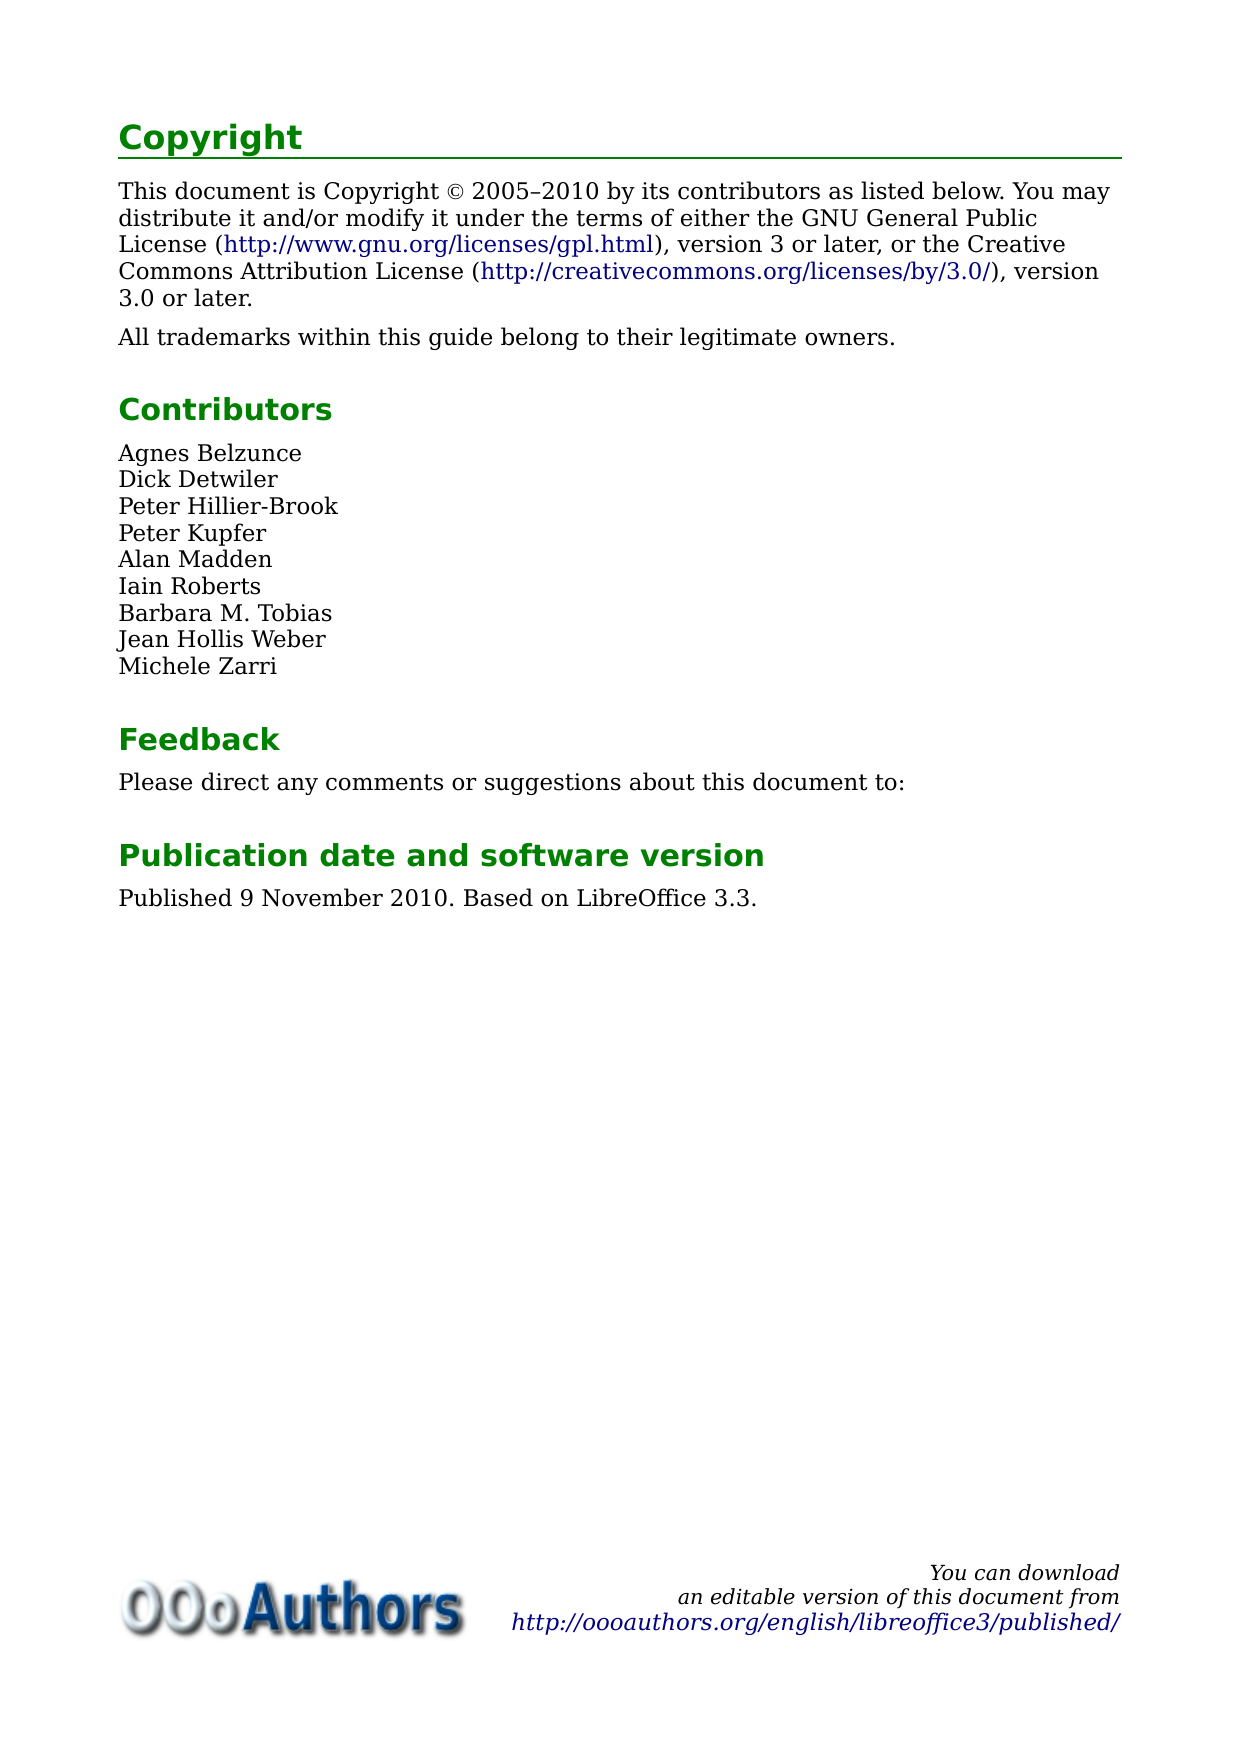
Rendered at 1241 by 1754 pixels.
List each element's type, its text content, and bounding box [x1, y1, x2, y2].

text Agnes Belzunce Dick Detwiler Peter Hillier-Brook Peter Kupfer Alan Madden Iain Roberts Barbara M. Tobias Jean Hollis Weber Michele Zarri [118, 440, 1122, 680]
picture [117, 1555, 471, 1644]
text This document is Copyright © 2005–2010 by its contributors as listed below. You may distribute it and/or modify it under the terms of either the GNU General Public License (http://www.gnu.org/licenses/gpl.html), version 3 or later, or the Creative Commons Attribution License (http://creativecommons.org/licenses/by/3.0/), version 3.0 or later. [118, 178, 1122, 311]
text Publication date and software version [118, 838, 1122, 873]
subtitle Copyright [118, 118, 1122, 157]
text Published 9 November 2010. Based on LibreOffice 3.3. [118, 886, 1122, 912]
text Feedback [118, 722, 1122, 757]
text Please direct any comments or suggestions about this document to: [118, 769, 1122, 796]
text Contributors [118, 392, 1122, 428]
text All trademarks within this guide belong to their legitimate owners. [118, 324, 1122, 351]
